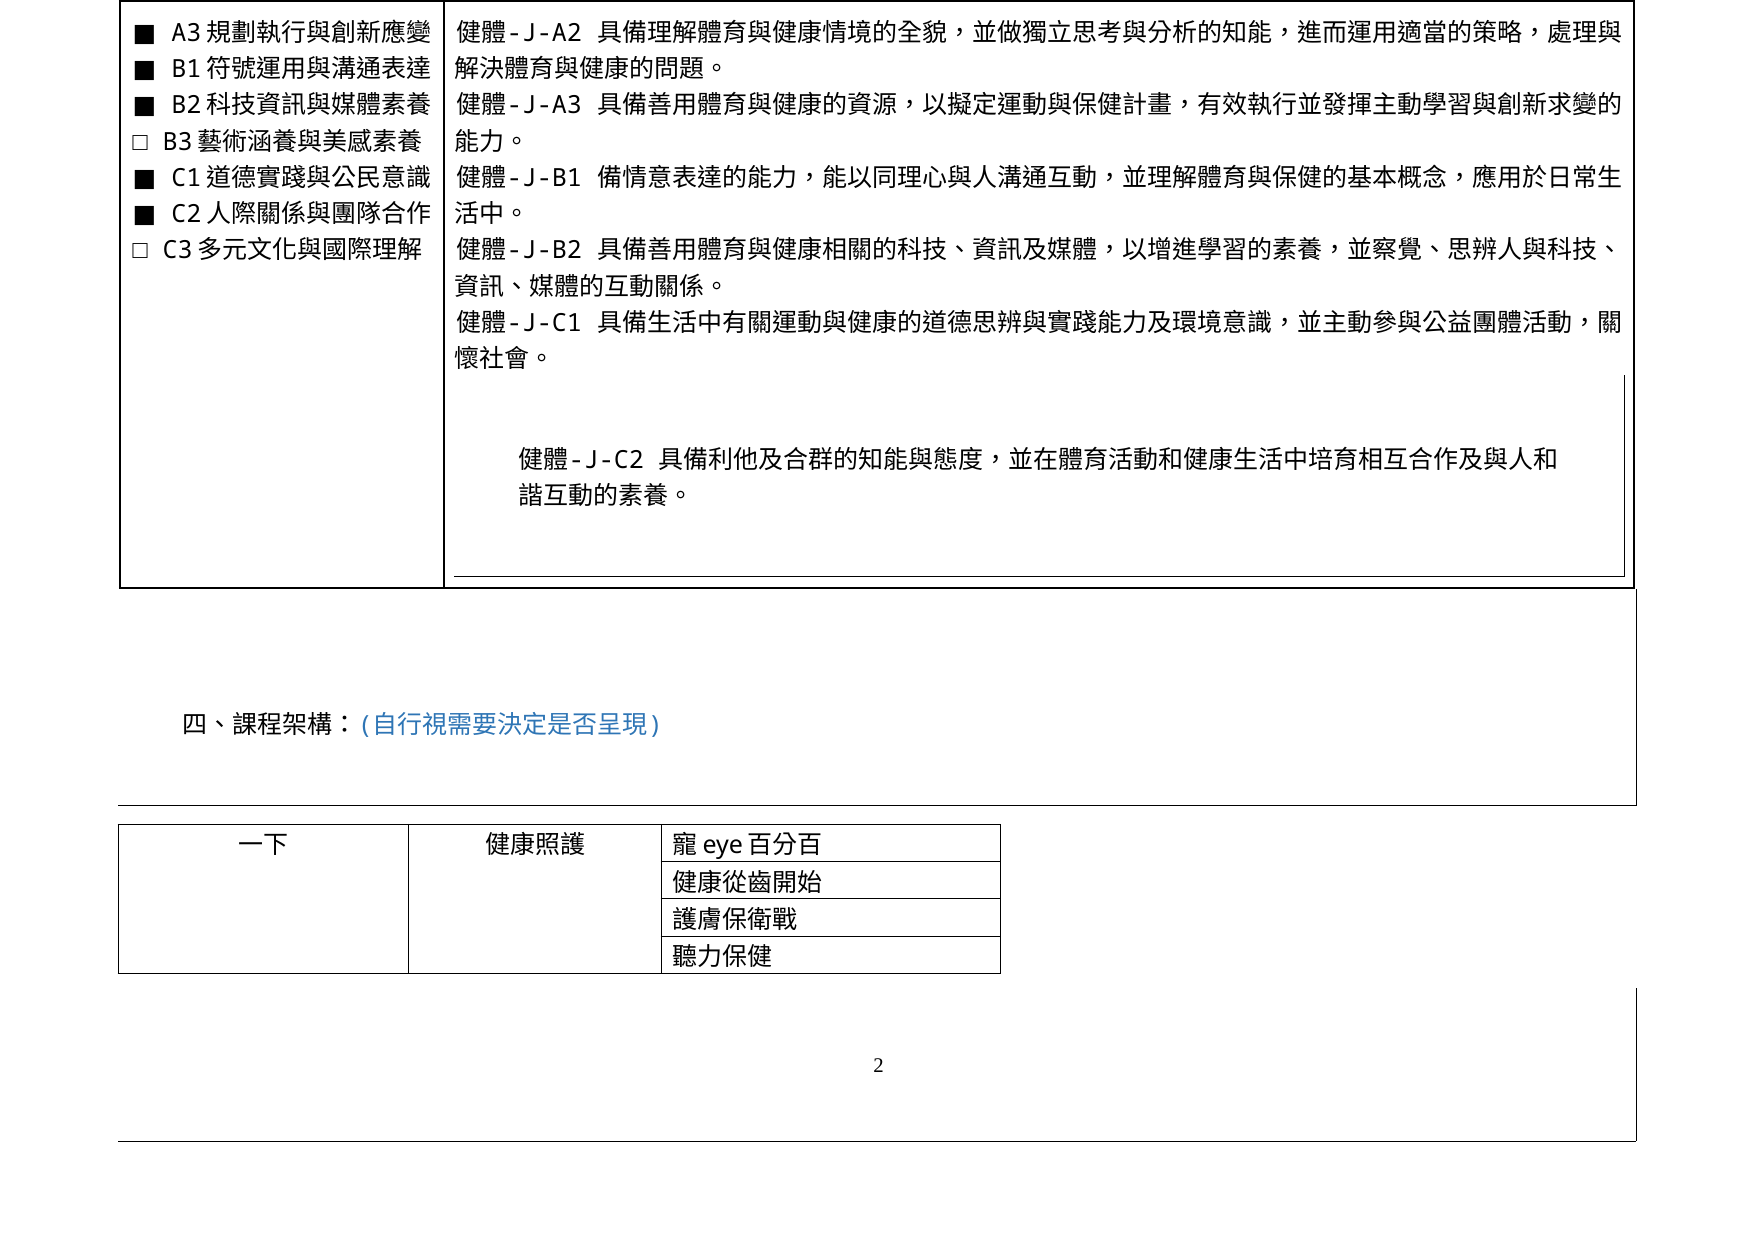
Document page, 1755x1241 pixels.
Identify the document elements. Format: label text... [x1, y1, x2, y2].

table_header 寵eye百分百 [662, 825, 1000, 861]
table_header 一下 [119, 825, 408, 973]
table_cell 健康從齒開始 [662, 862, 1000, 898]
table_cell 聽力保健 [662, 937, 1000, 973]
text 四、課程架構：(自行視需要決定是否呈現) [118, 640, 1636, 805]
table_cell 健體-J-A2 具備理解體育與健康情境的全貌，並做獨立思考與分析的知能，進而運用適當的策略，處理與解決體育與健康的問題。 健體-J-A3 具備善用體育與健康的資源，以擬定運動與保健計畫，有效執行並發揮主動學習與創新求變的能力。 健體-J-B1 備情意表達的能力，能以同理心與人溝通互動，並理解體育與保健的基本概念，應用於日常生活中。 健體-J-B2 具備善用體育與健康相關的科技、資訊及媒體，以增進學習的素養，並察覺、思辨人與科技、資訊、媒體的互動關係。 健體-J-C1 具備生活中有關運動與健康的道德思辨與實踐能力及環境意識，並主動參與公益團體活動，關懷社會。 健體-J-C2 具備利他及合群的知能與態度，並在體育活動和健康生活中培育相互合作及與人和諧互動的素養。 [445, 2, 1633, 587]
table_cell ■ A3規劃執行與創新應變 ■ B1符號運用與溝通表達 ■ B2科技資訊與媒體素養 □ B3藝術涵養與美感素養 ■ C1道德實踐與公民意識 ■ C2人際關係與團隊合作 □ C3多元文化與國際理解 [121, 2, 443, 587]
table_header 健康照護 [409, 825, 661, 973]
table_cell 護膚保衛戰 [662, 899, 1000, 936]
